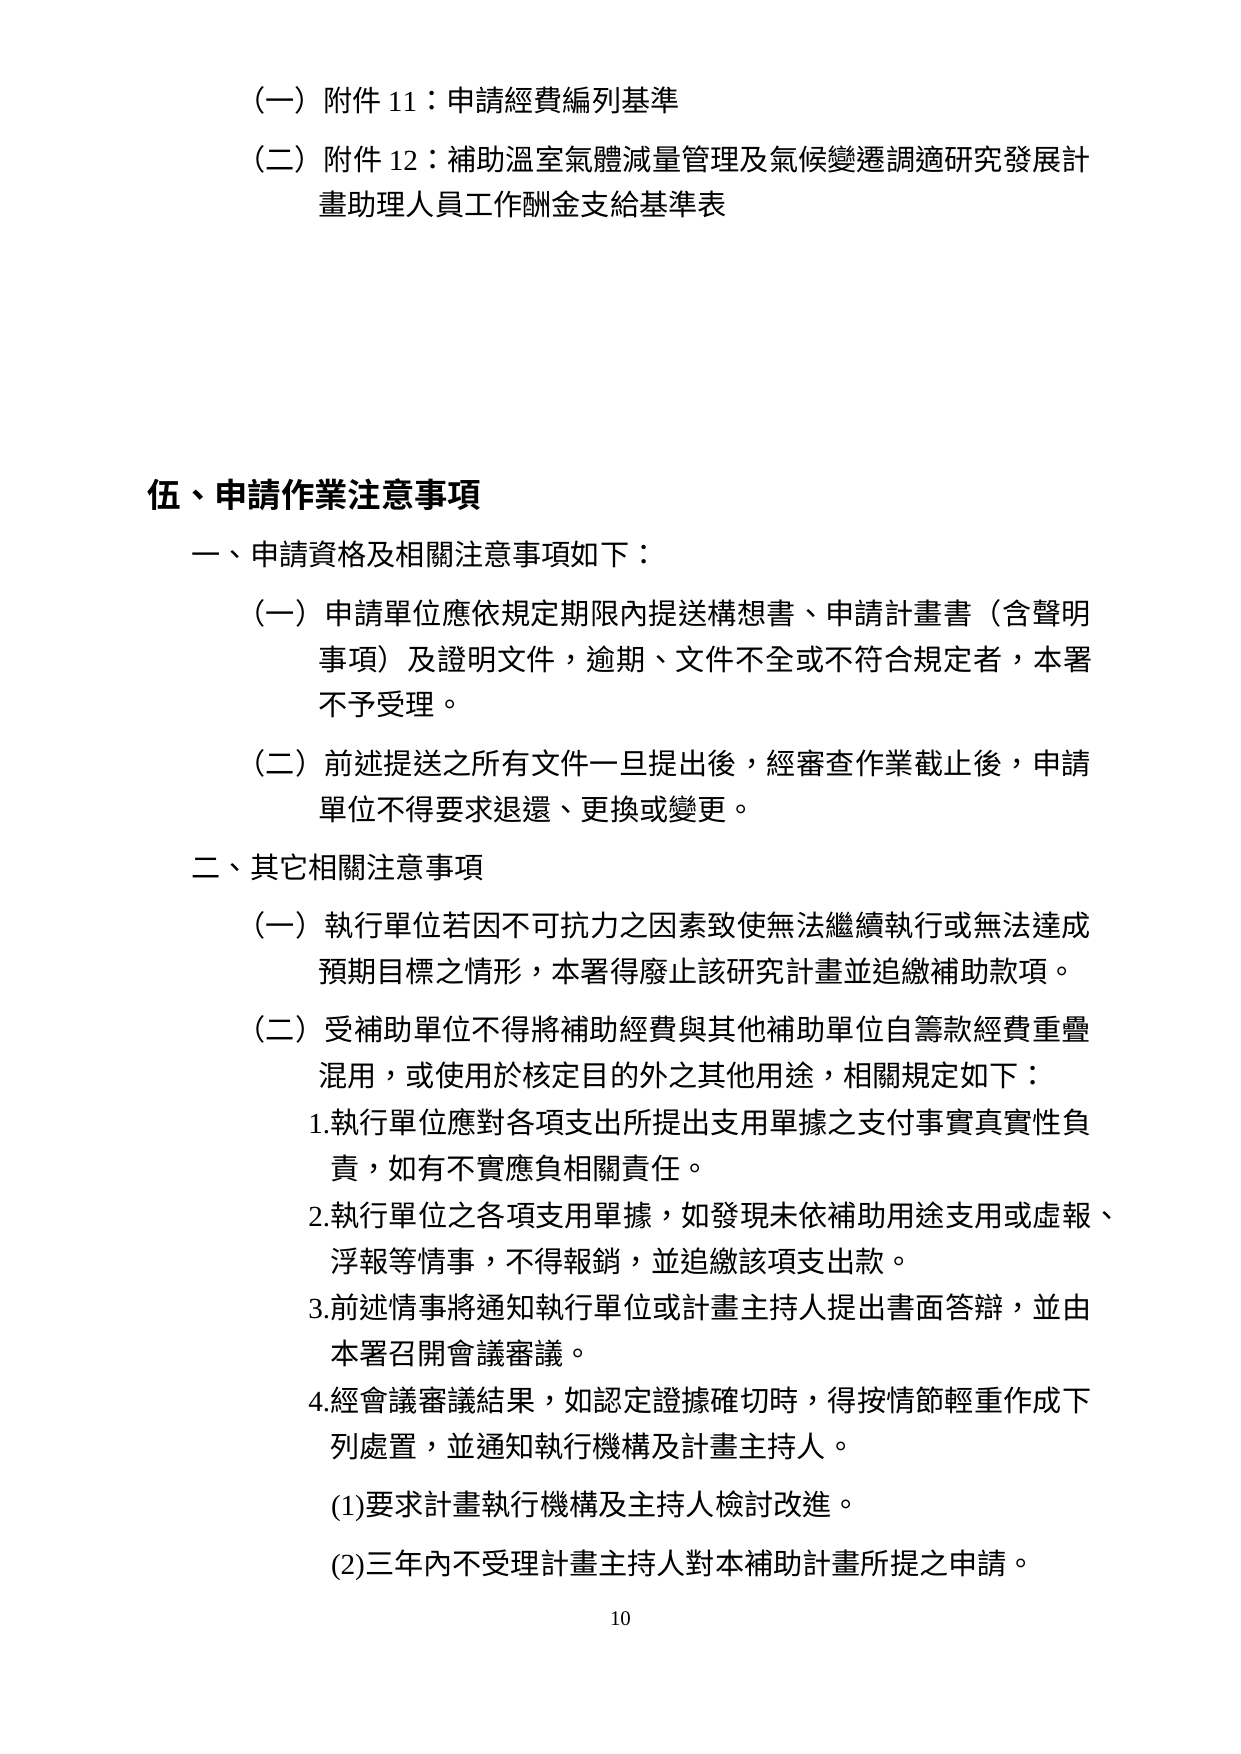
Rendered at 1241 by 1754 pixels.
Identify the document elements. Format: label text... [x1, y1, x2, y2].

text 2.執行單位之各項支用單據，如發現未依補助用途支用或虛報、浮報等情事，不得報銷，並追繳該項支出款。 [308, 1189, 1092, 1281]
text 一、申請資格及相關注意事項如下： [191, 529, 1092, 575]
text 1.執行單位應對各項支出所提出支用單據之支付事實真實性負責，如有不實應負相關責任。 [308, 1097, 1092, 1188]
text 3.前述情事將通知執行單位或計畫主持人提出書面答辯，並由本署召開會議審議。 [308, 1282, 1092, 1374]
text （二）受補助單位不得將補助經費與其他補助單位自籌款經費重疊混用，或使用於核定目的外之其他用途，相關規定如下： [236, 1004, 1092, 1096]
text 4.經會議審議結果，如認定證據確切時，得按情節輕重作成下列處置，並通知執行機構及計畫主持人。 [308, 1375, 1092, 1467]
text （二）附件12：補助溫室氣體減量管理及氣候變遷調適研究發展計畫助理人員工作酬金支給基準表 [236, 133, 1092, 225]
text （一）申請單位應依規定期限內提送構想書、申請計畫書（含聲明事項）及證明文件，逾期、文件不全或不符合規定者，本署不予受理。 [236, 587, 1092, 725]
text （一）執行單位若因不可抗力之因素致使無法繼續執行或無法達成預期目標之情形，本署得廢止該研究計畫並追繳補助款項。 [236, 900, 1092, 992]
subtitle 伍、申請作業注意事項 [148, 471, 1092, 517]
text (1)要求計畫執行機構及主持人檢討改進。 [331, 1479, 1092, 1525]
text （一）附件11：申請經費編列基準 [236, 75, 1092, 121]
text 二、其它相關注意事項 [191, 842, 1092, 887]
text （二）前述提送之所有文件一旦提出後，經審查作業截止後，申請單位不得要求退還、更換或變更。 [236, 737, 1092, 829]
text (2)三年內不受理計畫主持人對本補助計畫所提之申請。 [331, 1537, 1092, 1583]
